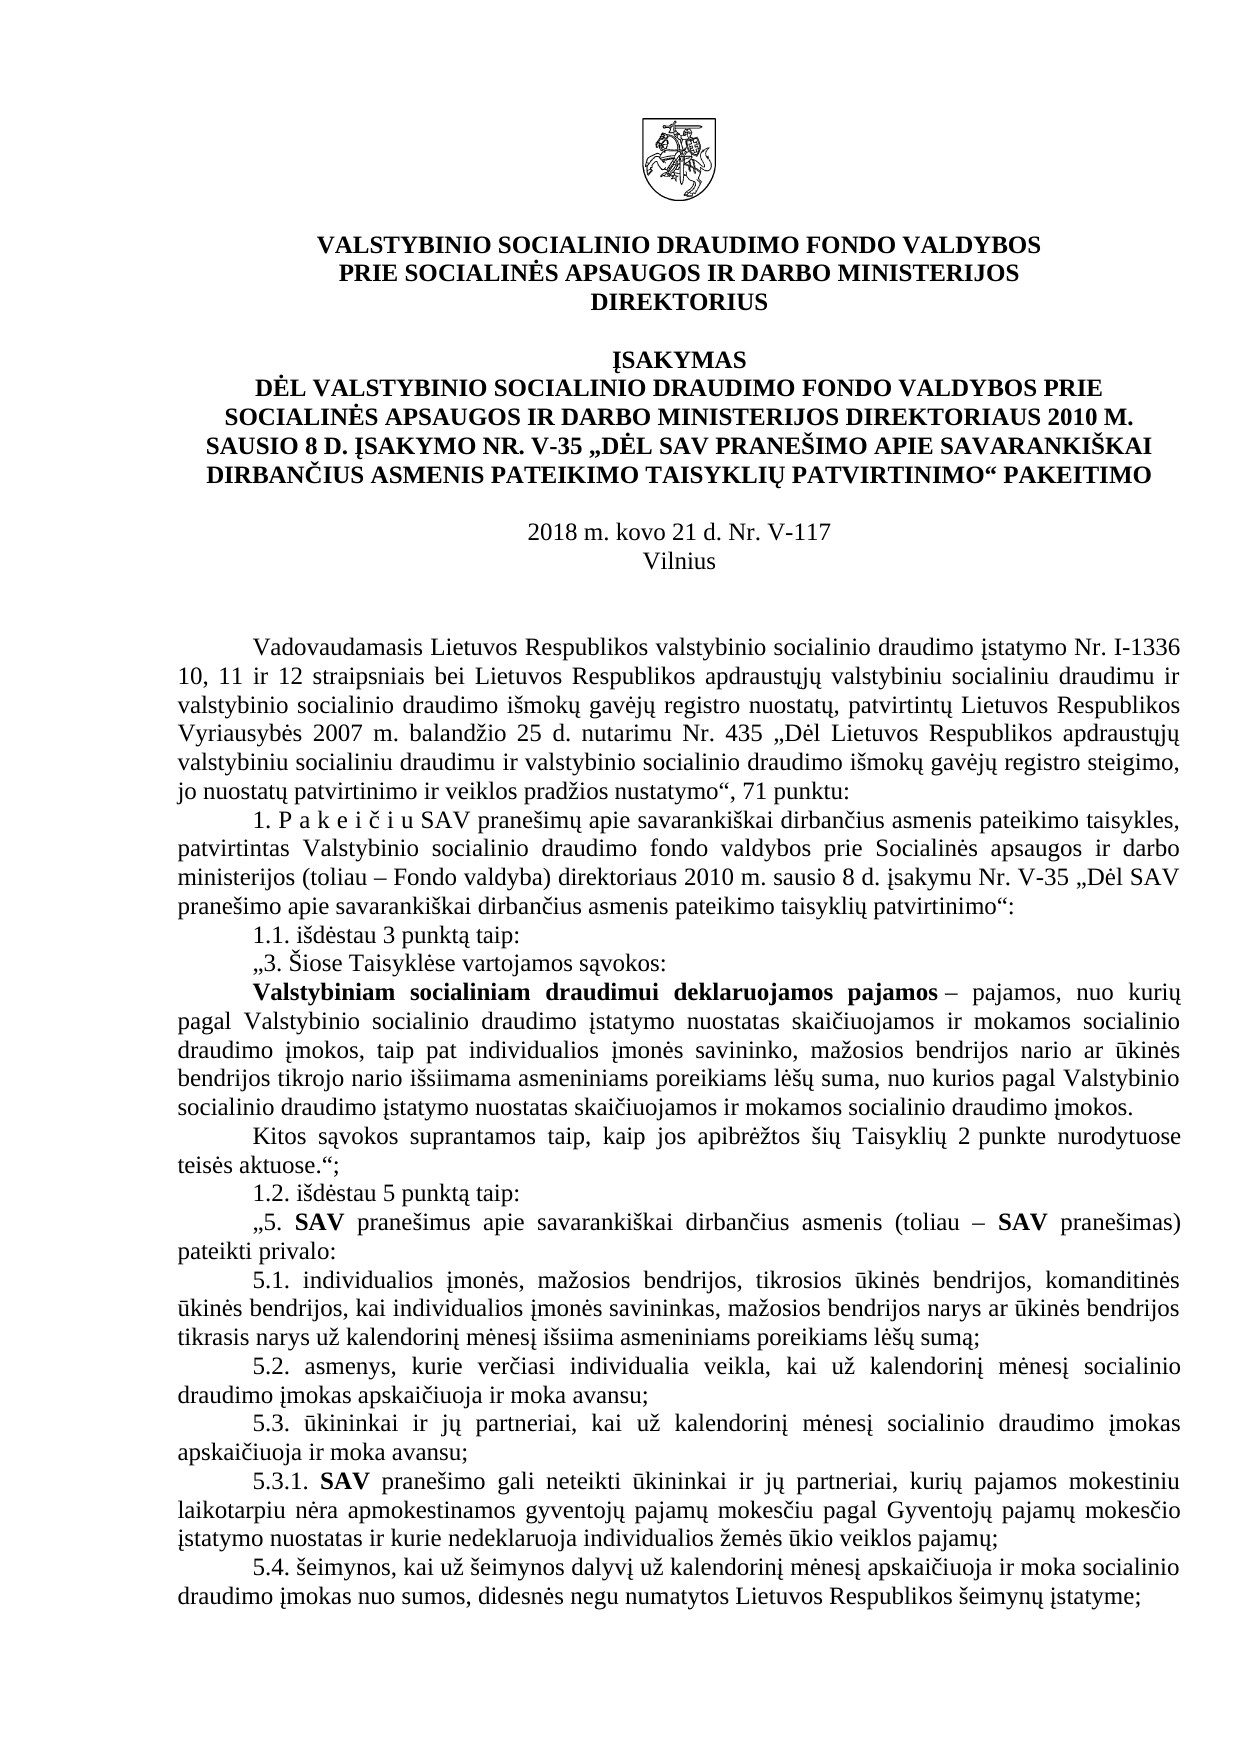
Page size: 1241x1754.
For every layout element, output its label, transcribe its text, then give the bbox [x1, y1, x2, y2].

text Valstybiniam socialiniam draudimui deklaruojamos pajamos – pajamos, nuo kurių pagal Valstybinio socialinio draudimo įstatymo nuostatas skaičiuojamos ir mokamos socialinio draudimo įmokos, taip pat individualios įmonės savininko, mažosios bendrijos nario ar ūkinės bendrijos tikrojo nario išsiimama asmeniniams poreikiams lėšų suma, nuo kurios pagal Valstybinio socialinio draudimo įstatymo nuostatas skaičiuojamos ir mokamos socialinio draudimo įmokos. [177, 977, 1181, 1121]
text DIREKTORIUS [177, 287, 1181, 316]
text 5.2. asmenys, kurie verčiasi individualia veikla, kai už kalendorinį mėnesį socialinio draudimo įmokas apskaičiuoja ir moka avansu; [177, 1351, 1181, 1408]
text 5.1. individualios įmonės, mažosios bendrijos, tikrosios ūkinės bendrijos, komanditinės ūkinės bendrijos, kai individualios įmonės savininkas, mažosios bendrijos narys ar ūkinės bendrijos tikrasis narys už kalendorinį mėnesį išsiima asmeniniams poreikiams lėšų sumą; [177, 1265, 1181, 1351]
text 5.3. ūkininkai ir jų partneriai, kai už kalendorinį mėnesį socialinio draudimo įmokas apskaičiuoja ir moka avansu; [177, 1408, 1181, 1466]
text ĮSAKYMAS [177, 345, 1181, 373]
text PRIE SOCIALINĖS APSAUGOS IR DARBO MINISTERIJOS [177, 258, 1181, 287]
text 1. P a k e i č i u SAV pranešimų apie savarankiškai dirbančius asmenis pateikimo taisykles, patvirtintas Valstybinio socialinio draudimo fondo valdybos prie Socialinės apsaugos ir darbo ministerijos (toliau – Fondo valdyba) direktoriaus 2010 m. sausio 8 d. įsakymu Nr. V-35 „Dėl SAV pranešimo apie savarankiškai dirbančius asmenis pateikimo taisyklių patvirtinimo“: [177, 805, 1181, 920]
text VALSTYBINIO SOCIALINIO DRAUDIMO FONDO VALDYBOS [177, 230, 1181, 258]
text Vilnius [177, 546, 1181, 575]
text DĖL valstybinio socialinio draudimo fondo valdybos prie socialinės apsaugos ir darbo ministerijos direktoriaus 2010 m. sausio 8 d. įsakymo nr. v-35 „dėl sav pranešimo apie savarankiškai dirbančius asmenis pateikimo taisyklių patvirtinimo“ pakeitimo [177, 373, 1181, 488]
text Kitos sąvokos suprantamos taip, kaip jos apibrėžtos šių Taisyklių 2 punkte nurodytuose teisės aktuose.“; [177, 1121, 1181, 1178]
text 5.4. šeimynos, kai už šeimynos dalyvį už kalendorinį mėnesį apskaičiuoja ir moka socialinio draudimo įmokas nuo sumos, didesnės negu numatytos Lietuvos Respublikos šeimynų įstatyme; [177, 1552, 1181, 1610]
text 2018 m. kovo 21 d. Nr. V-117 [177, 517, 1181, 546]
text 5.3.1. SAV pranešimo gali neteikti ūkininkai ir jų partneriai, kurių pajamos mokestiniu laikotarpiu nėra apmokestinamos gyventojų pajamų mokesčiu pagal Gyventojų pajamų mokesčio įstatymo nuostatas ir kurie nedeklaruoja individualios žemės ūkio veiklos pajamų; [177, 1466, 1181, 1552]
text 1.1. išdėstau 3 punktą taip: [177, 920, 1181, 948]
text „5. SAV pranešimus apie savarankiškai dirbančius asmenis (toliau – SAV pranešimas) pateikti privalo: [177, 1207, 1181, 1265]
text Vadovaudamasis Lietuvos Respublikos valstybinio socialinio draudimo įstatymo Nr. I-1336 10, 11 ir 12 straipsniais bei Lietuvos Respublikos apdraustųjų valstybiniu socialiniu draudimu ir valstybinio socialinio draudimo išmokų gavėjų registro nuostatų, patvirtintų Lietuvos Respublikos Vyriausybės 2007 m. balandžio 25 d. nutarimu Nr. 435 „Dėl Lietuvos Respublikos apdraustųjų valstybiniu socialiniu draudimu ir valstybinio socialinio draudimo išmokų gavėjų registro steigimo, jo nuostatų patvirtinimo ir veiklos pradžios nustatymo“, 71 punktu: [177, 632, 1181, 805]
text „3. Šiose Taisyklėse vartojamos sąvokos: [177, 948, 1181, 977]
text 1.2. išdėstau 5 punktą taip: [177, 1178, 1181, 1207]
